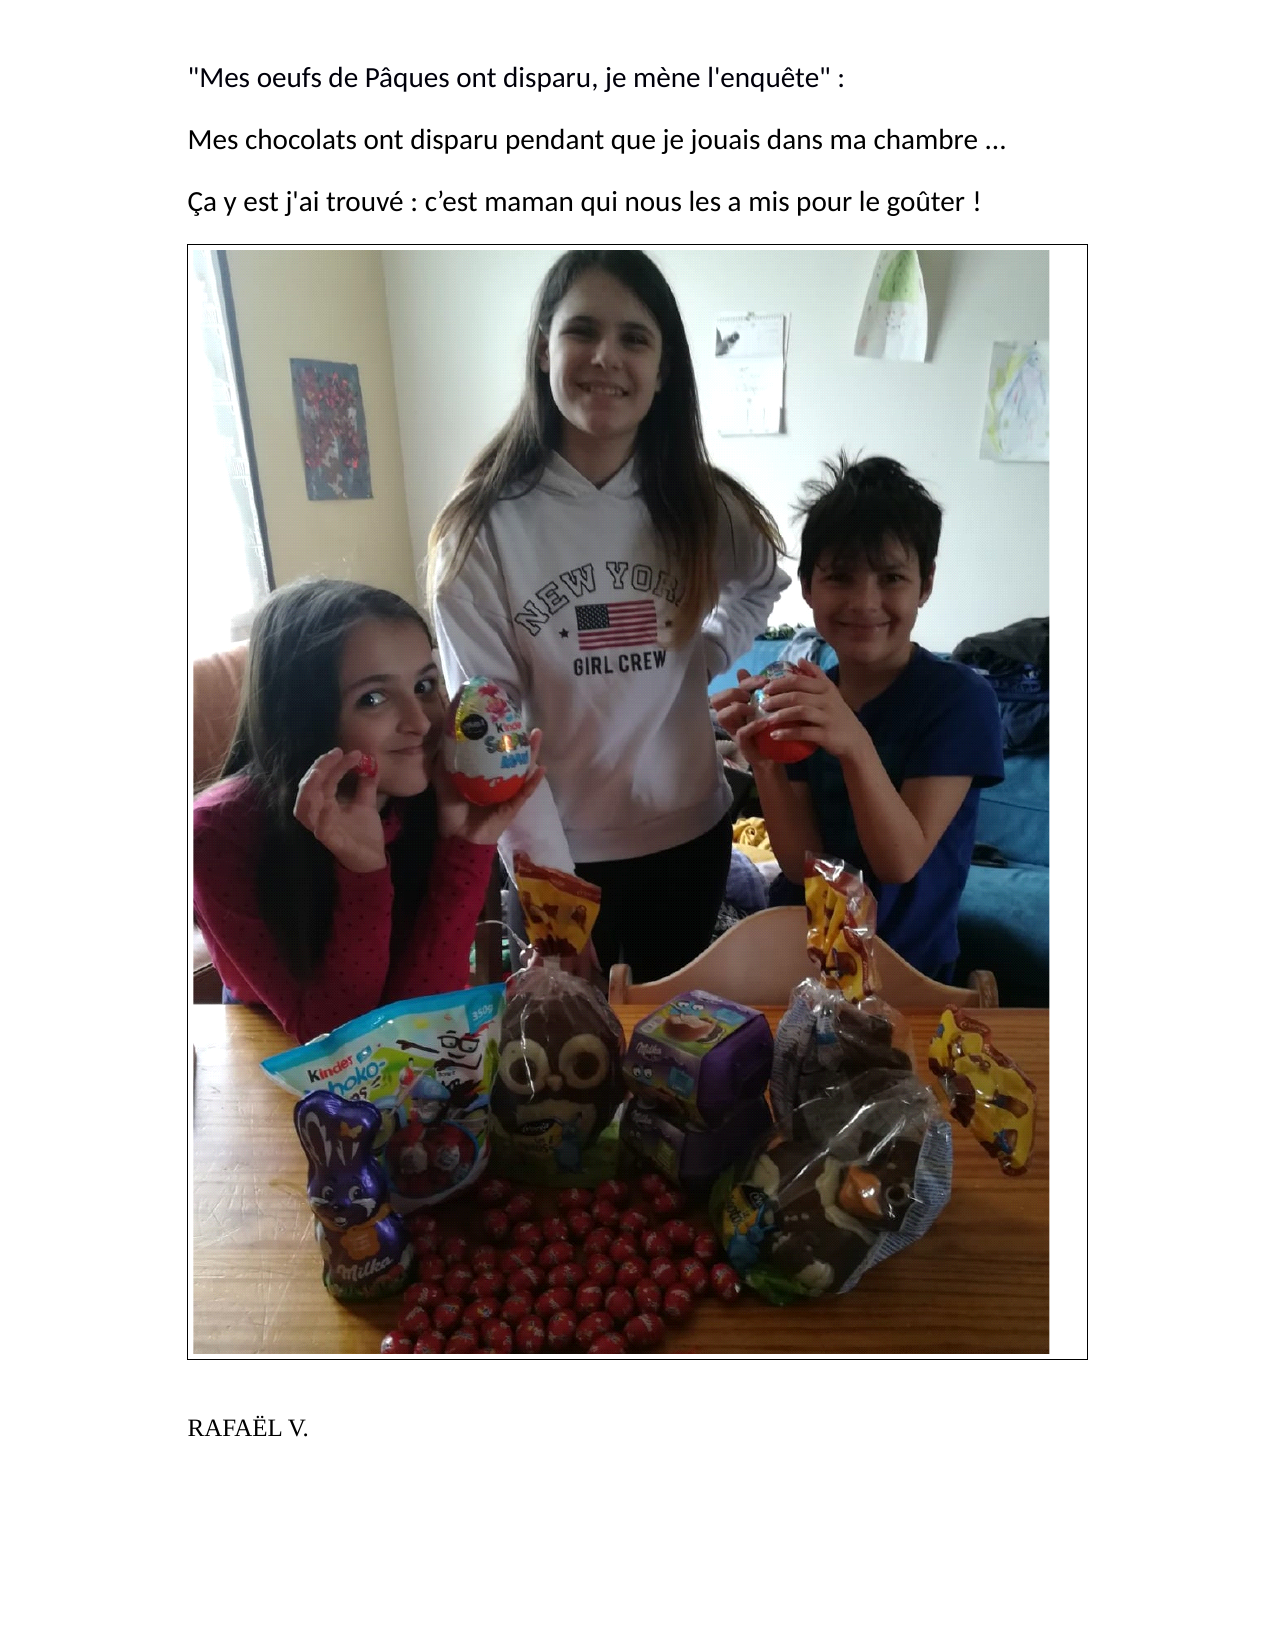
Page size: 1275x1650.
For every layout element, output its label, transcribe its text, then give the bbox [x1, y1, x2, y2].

text RAFAËL V. [187, 1413, 1087, 1442]
table_header [188, 245, 1087, 1359]
text Ça y est j'ai trouvé : c’est maman qui nous les a mis pour le goûter ! [187, 183, 1087, 218]
text "Mes oeufs de Pâques ont disparu, je mène l'enquête" : [187, 59, 1087, 95]
text Mes chocolats ont disparu pendant que je jouais dans ma chambre ... [187, 121, 1087, 156]
